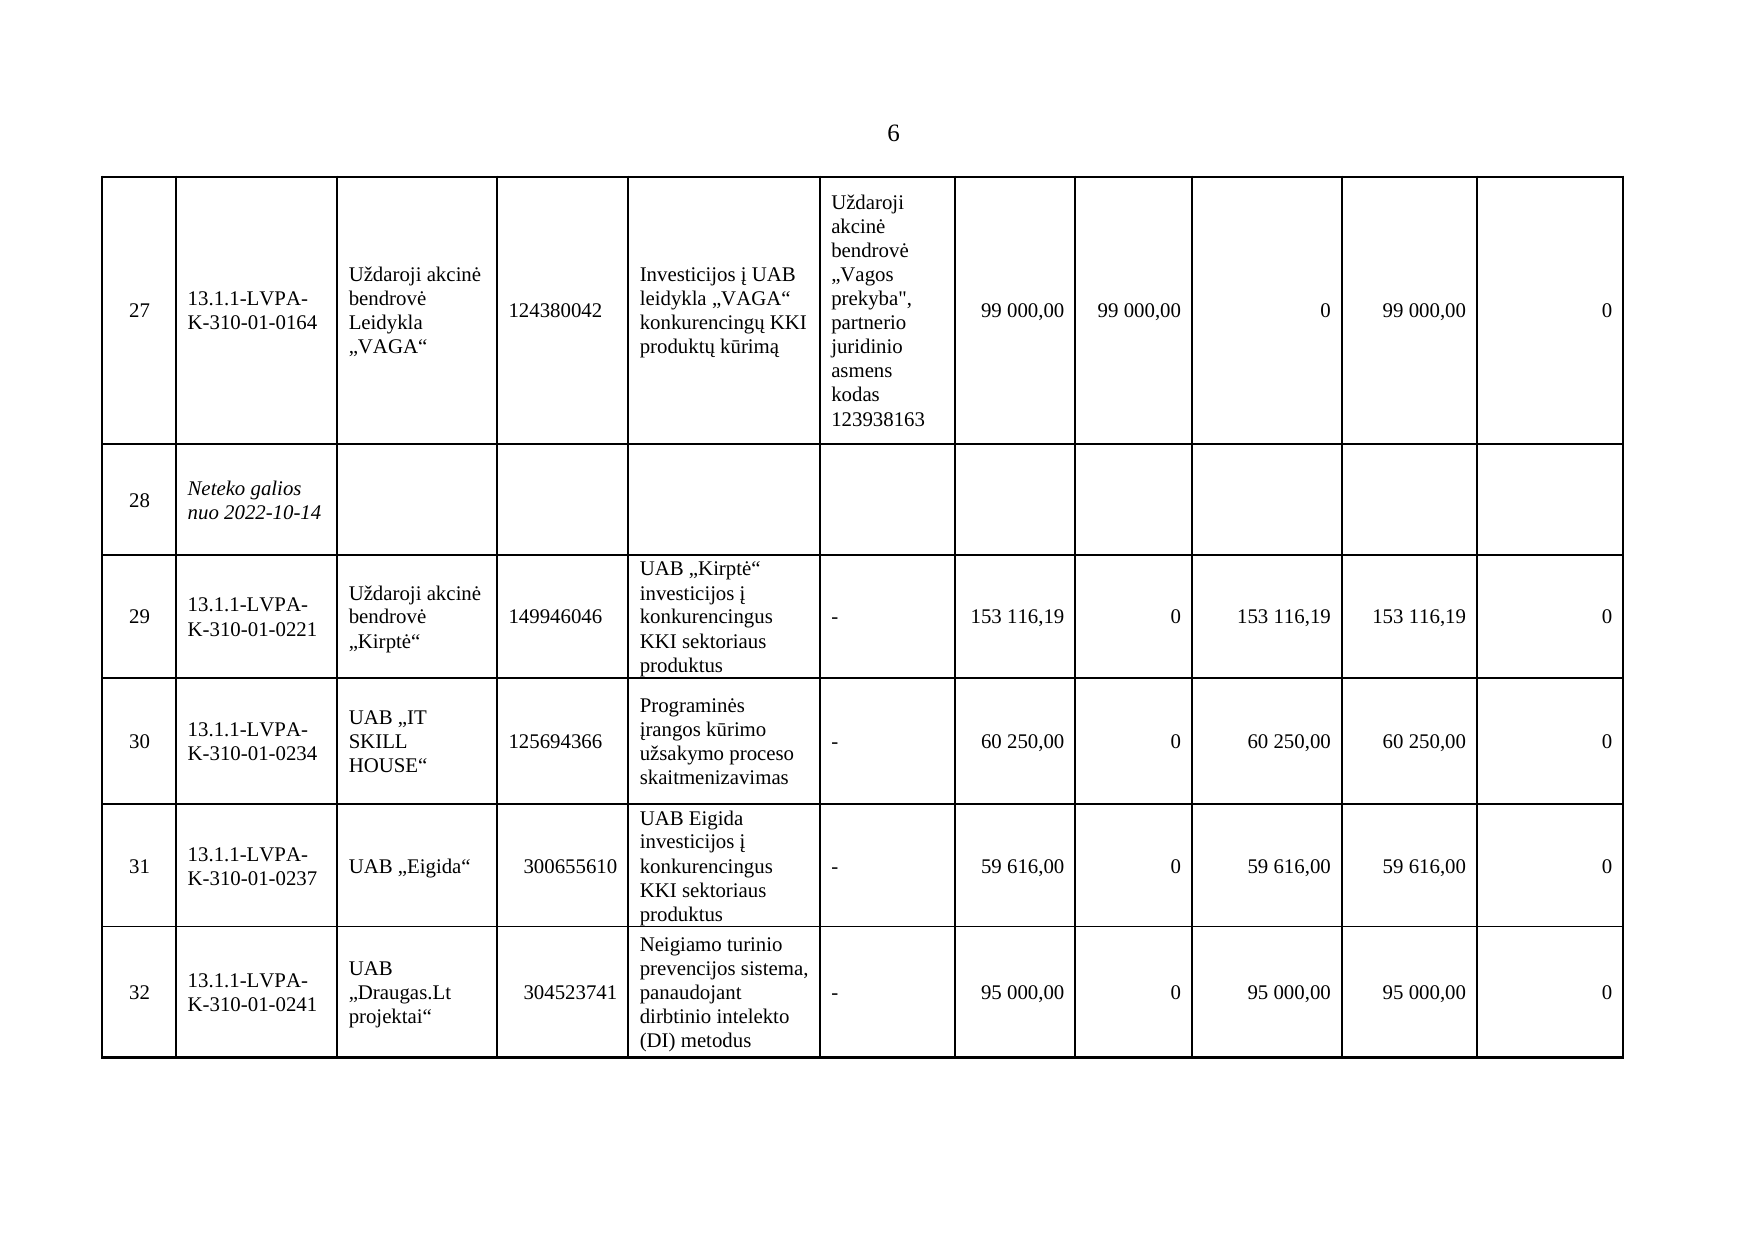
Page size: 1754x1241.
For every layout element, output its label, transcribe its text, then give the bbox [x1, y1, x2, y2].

table_cell 0 [1478, 556, 1622, 677]
table_cell Uždaroji akcinė bendrovė Leidykla „VAGA“ [338, 178, 496, 443]
table_cell 153 116,19 [1343, 556, 1476, 677]
table_cell 31 [103, 805, 175, 926]
table_cell 300655610 [498, 805, 627, 926]
table_cell 0 [1478, 178, 1622, 443]
table_cell UAB „Draugas.Lt projektai“ [338, 927, 496, 1056]
table_cell [1478, 445, 1622, 554]
table_cell Uždaroji akcinė bendrovė „Kirptė“ [338, 556, 496, 677]
table_cell 59 616,00 [956, 805, 1074, 926]
table_cell - [821, 805, 954, 926]
table_cell [821, 445, 954, 554]
table_cell - [821, 679, 954, 803]
table_cell UAB „IT SKILL HOUSE“ [338, 679, 496, 803]
table_cell [956, 445, 1074, 554]
table_cell 99 000,00 [956, 178, 1074, 443]
table_cell 60 250,00 [1193, 679, 1341, 803]
table_cell 60 250,00 [956, 679, 1074, 803]
table_cell 153 116,19 [1193, 556, 1341, 677]
table_cell 124380042 [498, 178, 627, 443]
table_cell 0 [1478, 805, 1622, 926]
table_cell UAB „Kirptė“ investicijos į konkurencingus KKI sektoriaus produktus [629, 556, 819, 677]
table_cell 95 000,00 [1343, 927, 1476, 1056]
table_cell 0 [1478, 679, 1622, 803]
table_cell 0 [1076, 805, 1191, 926]
table_cell Neigiamo turinio prevencijos sistema, panaudojant dirbtinio intelekto (DI) metodus [629, 927, 819, 1056]
table_cell [498, 445, 627, 554]
table_cell 0 [1076, 927, 1191, 1056]
table_cell 13.1.1-LVPA-K-310-01-0234 [177, 679, 336, 803]
table_cell 13.1.1-LVPA-K-310-01-0241 [177, 927, 336, 1056]
table_cell UAB Eigida investicijos į konkurencingus KKI sektoriaus produktus [629, 805, 819, 926]
table_cell 13.1.1-LVPA-K-310-01-0164 [177, 178, 336, 443]
table_cell Investicijos į UAB leidykla „VAGA“ konkurencingų KKI produktų kūrimą [629, 178, 819, 443]
table_cell 59 616,00 [1343, 805, 1476, 926]
table_cell Neteko galios nuo 2022-10-14 [177, 445, 336, 554]
table_cell 32 [103, 927, 175, 1056]
table_cell 13.1.1-LVPA-K-310-01-0221 [177, 556, 336, 677]
table_cell 60 250,00 [1343, 679, 1476, 803]
table_cell 149946046 [498, 556, 627, 677]
table_cell Programinės įrangos kūrimo užsakymo proceso skaitmenizavimas [629, 679, 819, 803]
table_cell 99 000,00 [1343, 178, 1476, 443]
table_cell - [821, 556, 954, 677]
table_cell [629, 445, 819, 554]
table_cell 0 [1478, 927, 1622, 1056]
table_cell 30 [103, 679, 175, 803]
table_cell - [821, 927, 954, 1056]
table_cell 0 [1193, 178, 1341, 443]
table_cell 13.1.1-LVPA-K-310-01-0237 [177, 805, 336, 926]
table_cell 125694366 [498, 679, 627, 803]
table_cell 153 116,19 [956, 556, 1074, 677]
table_cell 0 [1076, 679, 1191, 803]
table_cell 0 [1076, 556, 1191, 677]
table_cell 304523741 [498, 927, 627, 1056]
table_cell [1076, 445, 1191, 554]
table_cell 29 [103, 556, 175, 677]
table_cell [338, 445, 496, 554]
table_cell 27 [103, 178, 175, 443]
table_cell 95 000,00 [956, 927, 1074, 1056]
table_cell 99 000,00 [1076, 178, 1191, 443]
table_cell [1343, 445, 1476, 554]
table_cell 95 000,00 [1193, 927, 1341, 1056]
table_cell 28 [103, 445, 175, 554]
table_cell Uždaroji akcinė bendrovė „Vagos prekyba", partnerio juridinio asmens kodas 123938163 [821, 178, 954, 443]
table_cell UAB „Eigida“ [338, 805, 496, 926]
table_cell 59 616,00 [1193, 805, 1341, 926]
table_cell [1193, 445, 1341, 554]
